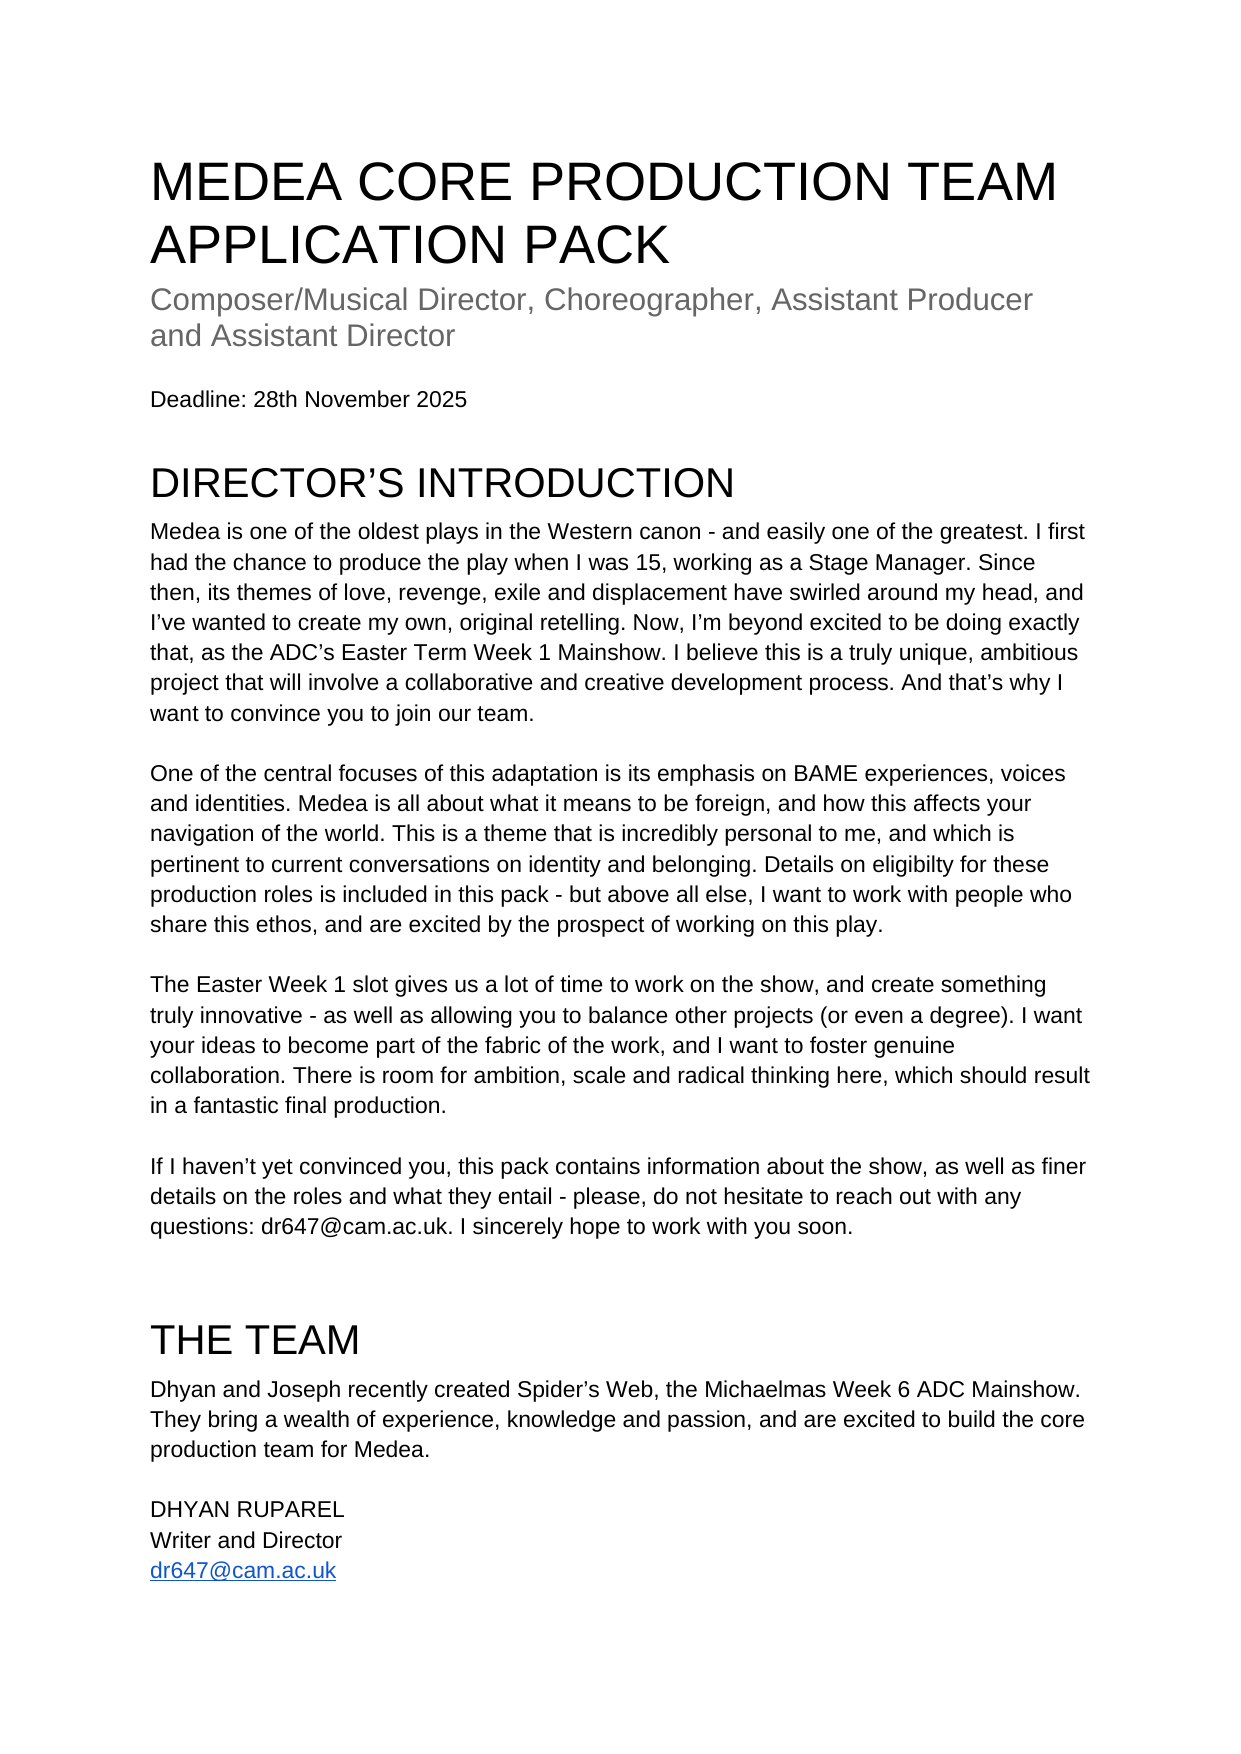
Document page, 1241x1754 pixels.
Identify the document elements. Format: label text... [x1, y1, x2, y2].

text The Easter Week 1 slot gives us a lot of time to work on the show, and create something truly innovative - as well as allowing you to balance other projects (or even a degree). I want your ideas to become part of the fabric of the work, and I want to foster genuine collaboration. There is room for ambition, scale and radical thinking here, which should result in a fantastic final production. [150, 971, 1090, 1119]
text Writer and Director [150, 1527, 1090, 1553]
title MEDEA CORE PRODUCTION TEAM APPLICATION PACK [150, 150, 1090, 274]
text DHYAN RUPAREL [150, 1496, 1090, 1523]
text Dhyan and Joseph recently created Spider’s Web, the Michaelmas Week 6 ADC Mainshow. They bring a wealth of experience, knowledge and passion, and are excited to build the core production team for Medea. [150, 1376, 1090, 1462]
text If I haven’t yet convinced you, this pack contains information about the show, as well as finer details on the roles and what they entail - please, do not hesitate to reach out with any questions: dr647@cam.ac.uk. I sincerely hope to work with you soon. [150, 1153, 1090, 1239]
text Medea is one of the oldest plays in the Western canon - and easily one of the greatest. I first had the chance to produce the play when I was 15, working as a Stage Manager. Since then, its themes of love, revenge, exile and displacement have swirled around my head, and I’ve wanted to create my own, original retelling. Now, I’m beyond excited to be doing exactly that, as the ADC’s Easter Term Week 1 Mainshow. I believe this is a truly unique, ambitious project that will involve a collaborative and creative development process. And that’s why I want to convince you to join our team. [150, 518, 1090, 726]
text dr647@cam.ac.uk [150, 1557, 1090, 1583]
text One of the central focuses of this adaptation is its emphasis on BAME experiences, voices and identities. Medea is all about what it means to be foreign, and how this affects your navigation of the world. This is a theme that is incredibly personal to me, and which is pertinent to current conversations on identity and belonging. Details on eligibilty for these production roles is included in this pack - but above all else, I want to work with people who share this ethos, and are excited by the prospect of working on this play. [150, 760, 1090, 937]
subtitle THE TEAM [150, 1315, 1090, 1363]
subtitle Composer/Musical Director, Choreographer, Assistant Producer and Assistant Director [150, 281, 1090, 353]
subtitle DIRECTOR’S INTRODUCTION [150, 458, 1090, 506]
text Deadline: 28th November 2025 [150, 386, 1090, 412]
